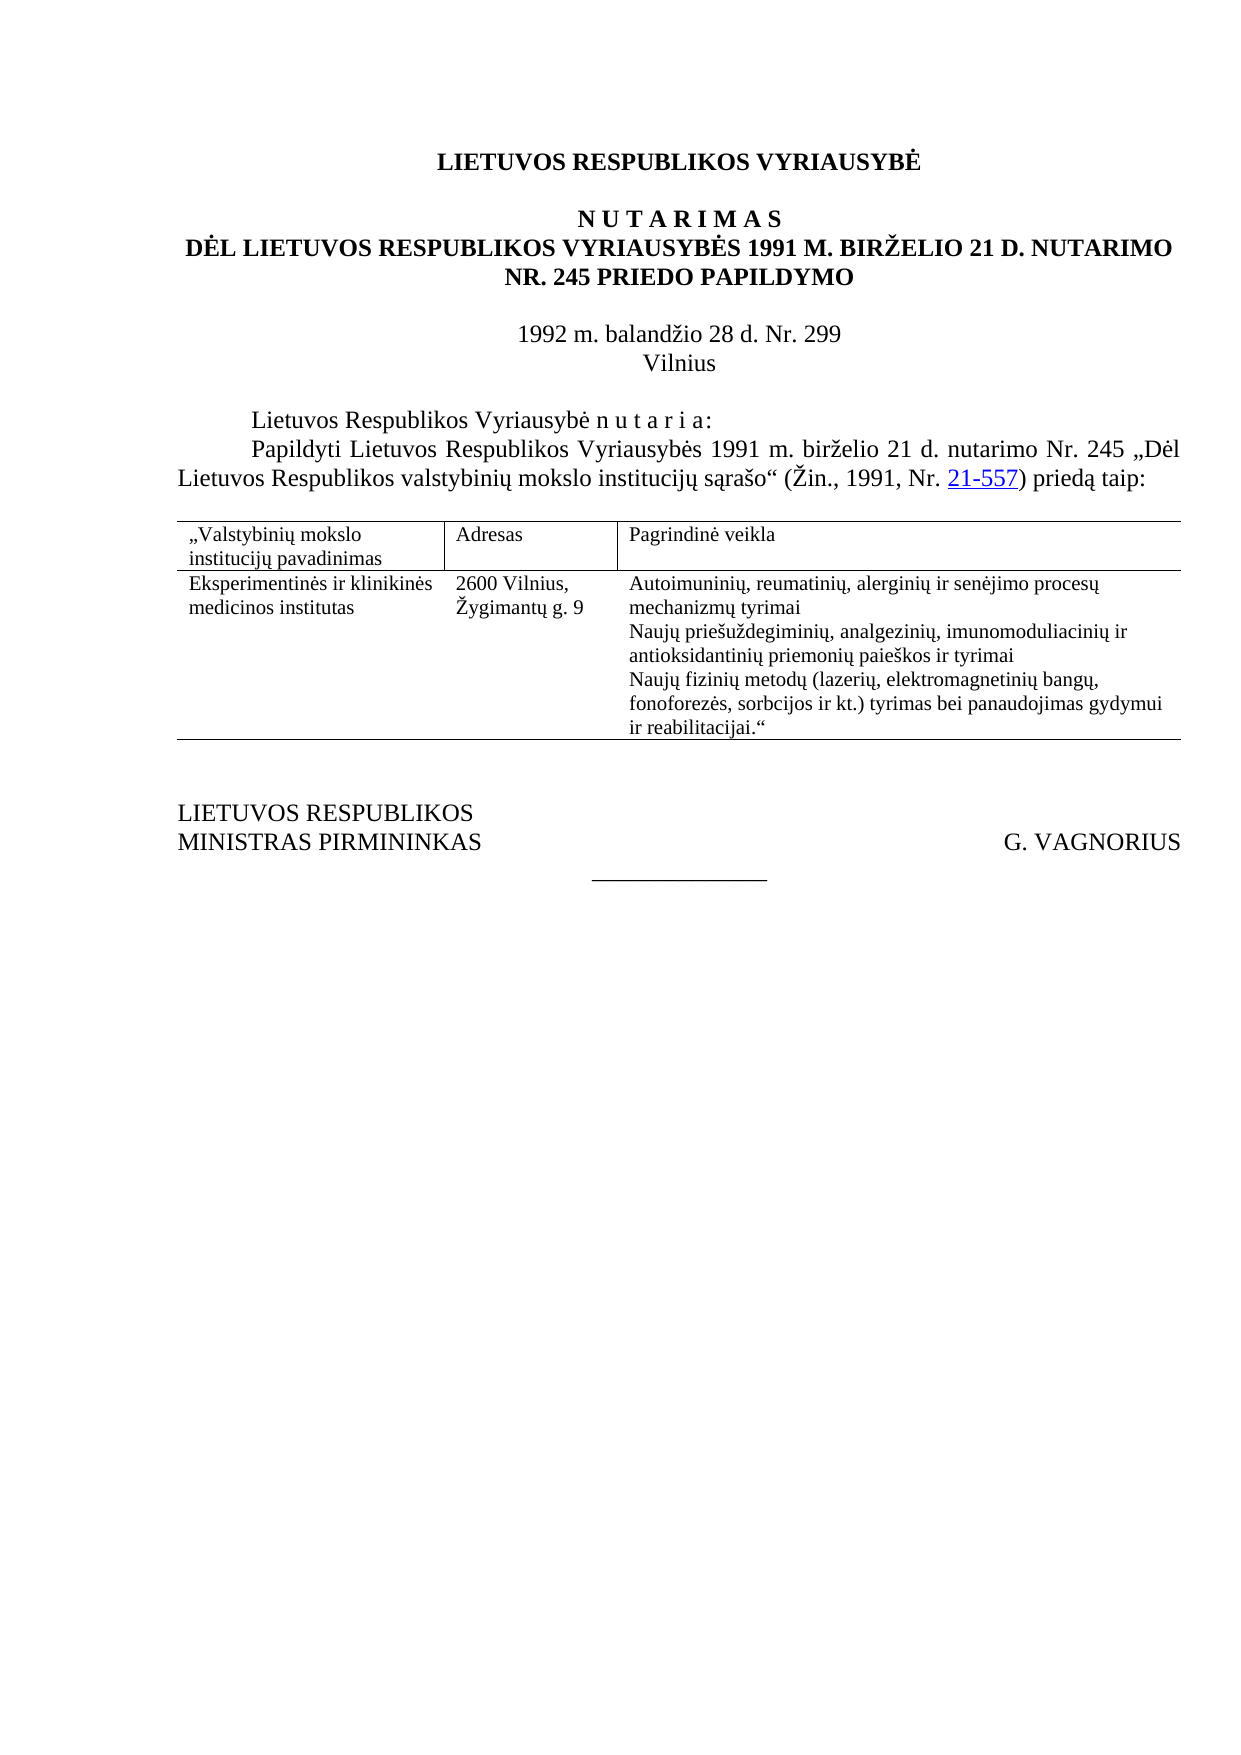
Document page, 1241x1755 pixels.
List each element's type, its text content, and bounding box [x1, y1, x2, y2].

text Lietuvos Respublikos [177, 798, 1181, 827]
text DĖL LIETUVOS RESPUBLIKOS VYRIAUSYBĖS 1991 M. BIRŽELIO 21 D. NUTARIMO NR. 245 PRIEDO PAPILDYMO [177, 233, 1181, 291]
table_header Pagrindinė veikla [618, 522, 1181, 570]
text Papildyti Lietuvos Respublikos Vyriausybės 1991 m. birželio 21 d. nutarimo Nr. 245 „Dėl Lietuvos Respublikos valstybinių mokslo institucijų sąrašo“ (Žin., 1991, Nr. 21-557) priedą taip: [177, 434, 1181, 492]
table_cell [444, 619, 618, 667]
table_cell 2600 Vilnius, Žygimantų g. 9 [444, 571, 618, 619]
table_cell [177, 667, 444, 739]
text ______________ [177, 855, 1181, 884]
text 1992 m. balandžio 28 d. Nr. 299 [177, 319, 1181, 348]
text Vilnius [177, 348, 1181, 377]
text N U T A R I M A S [177, 204, 1181, 233]
table_cell Eksperimentinės ir klinikinės medicinos institutas [177, 571, 444, 619]
text LIETUVOS RESPUBLIKOS VYRIAUSYBĖ [177, 147, 1181, 176]
table_cell [444, 667, 618, 739]
table_cell [177, 619, 444, 667]
table_cell Autoimuninių, reumatinių, alerginių ir senėjimo procesų mechanizmų tyrimai [618, 571, 1181, 619]
table_header Adresas [445, 522, 617, 570]
table_cell Naujų fizinių metodų (lazerių, elektromagnetinių bangų, fonoforezės, sorbcijos ir kt.) tyrimas bei panaudojimas gydymui ir reabilitacijai.“ [618, 667, 1181, 739]
text Lietuvos Respublikos Vyriausybė nutaria: [177, 406, 1181, 434]
table_header „Valstybinių mokslo institucijų pavadinimas [177, 522, 444, 570]
text Ministras Pirmininkas G. Vagnorius [177, 827, 1181, 855]
table_cell Naujų priešuždegiminių, analgezinių, imunomoduliacinių ir antioksidantinių priemonių paieškos ir tyrimai [618, 619, 1181, 667]
